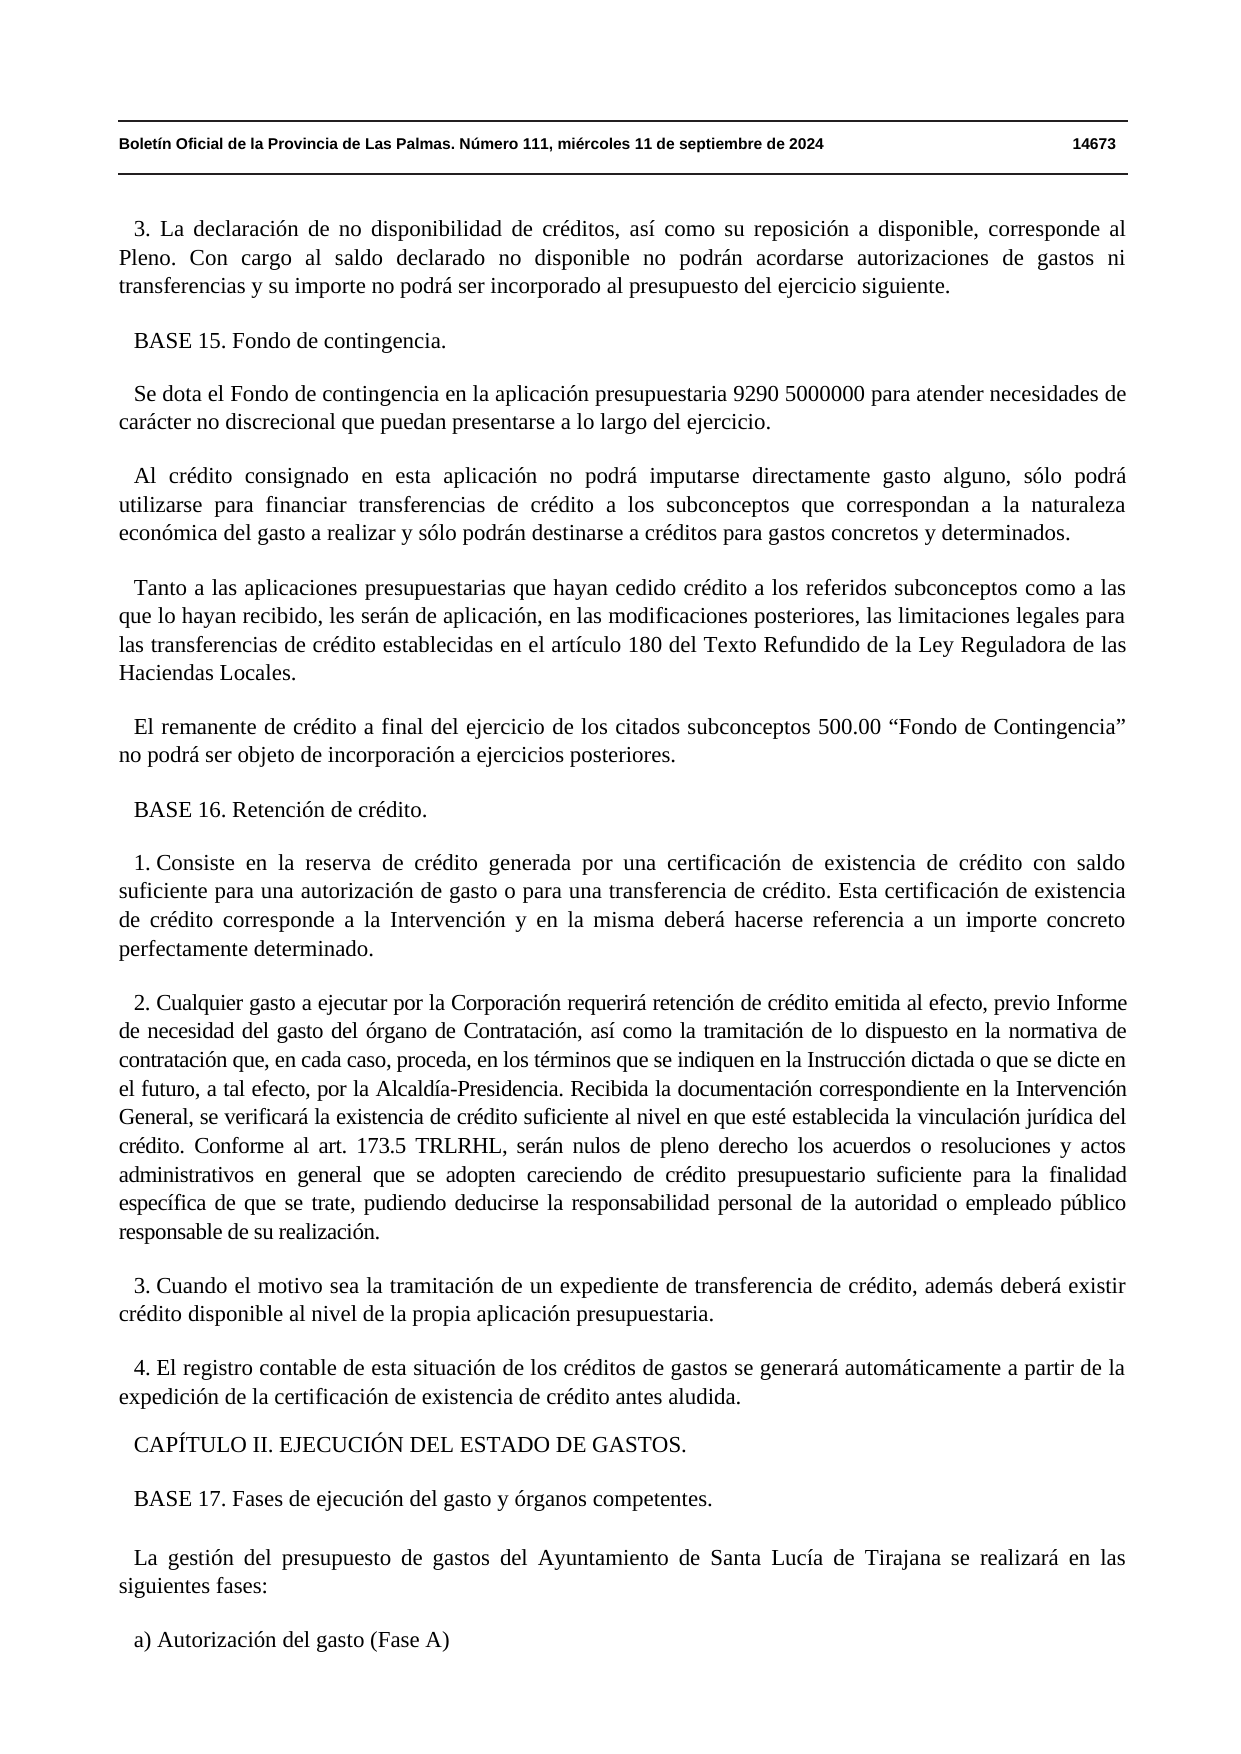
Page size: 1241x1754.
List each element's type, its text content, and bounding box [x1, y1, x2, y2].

text Tanto a las aplicaciones presupuestarias que hayan cedido crédito a los referidos subconceptos como a las que lo hayan recibido, les serán de aplicación, en las modificaciones posteriores, las limitaciones legales para las transferencias de crédito establecidas en el artículo 180 del Texto Refundido de la Ley Reguladora de las Haciendas Locales. [118, 572, 1128, 687]
list Consiste en la reserva de crédito generada por una certificación de existencia de crédito con saldo suficiente para una autorización de gasto o para una transferencia de crédito. Esta certificación de existencia de crédito corresponde a la Intervención y en la misma deberá hacerse referencia a un importe concreto perfectamente determinado. [118, 847, 1128, 962]
text 3. La declaración de no disponibilidad de créditos, así como su reposición a disponible, corresponde al Pleno. Con cargo al saldo declarado no disponible no podrán acordarse autorizaciones de gastos ni transferencias y su importe no podrá ser incorporado al presupuesto del ejercicio siguiente. [118, 214, 1128, 299]
text Se dota el Fondo de contingencia en la aplicación presupuestaria 9290 5000000 para atender necesidades de carácter no discrecional que puedan presentarse a lo largo del ejercicio. [118, 378, 1128, 436]
list Cualquier gasto a ejecutar por la Corporación requerirá retención de crédito emitida al efecto, previo Informe de necesidad del gasto del órgano de Contratación, así como la tramitación de lo dispuesto en la normativa de contratación que, en cada caso, proceda, en los términos que se indiquen en la Instrucción dictada o que se dicte en el futuro, a tal efecto, por la Alcaldía-Presidencia. Recibida la documentación correspondiente en la Intervención General, se verificará la existencia de crédito suficiente al nivel en que esté establecida la vinculación jurídica del crédito. Conforme al art. 173.5 TRLRHL, serán nulos de pleno derecho los acuerdos o resoluciones y actos administrativos en general que se adopten careciendo de crédito presupuestario suficiente para la finalidad específica de que se trate, pudiendo deducirse la responsabilidad personal de la autoridad o empleado público responsable de su realización. [118, 987, 1128, 1245]
text El remanente de crédito a final del ejercicio de los citados subconceptos 500.00 “Fondo de Contingencia” no podrá ser objeto de incorporación a ejercicios posteriores. [118, 711, 1128, 768]
list Cuando el motivo sea la tramitación de un expediente de transferencia de crédito, además deberá existir crédito disponible al nivel de la propia aplicación presupuestaria. [118, 1271, 1128, 1327]
list El registro contable de esta situación de los créditos de gastos se generará automáticamente a partir de la expedición de la certificación de existencia de crédito antes aludida. [118, 1352, 1128, 1410]
text Al crédito consignado en esta aplicación no podrá imputarse directamente gasto alguno, sólo podrá utilizarse para financiar transferencias de crédito a los subconceptos que correspondan a la naturaleza económica del gasto a realizar y sólo podrán destinarse a créditos para gastos concretos y determinados. [118, 461, 1128, 547]
text a) Autorización del gasto (Fase A) [133, 1627, 1128, 1653]
text La gestión del presupuesto de gastos del Ayuntamiento de Santa Lucía de Tirajana se realizará en las siguientes fases: [118, 1543, 1128, 1599]
text CAPÍTULO II. EJECUCIÓN DEL ESTADO DE GASTOS. BASE 17. Fases de ejecución del gasto y órganos competentes. [133, 1410, 1128, 1517]
text BASE 16. Retención de crédito. [133, 797, 1128, 822]
text BASE 15. Fondo de contingencia. [133, 328, 1128, 353]
text Boletín Oficial de la Provincia de Las Palmas. Número 111, miércoles 11 de septiembre de 2024 14673 [118, 135, 1128, 153]
